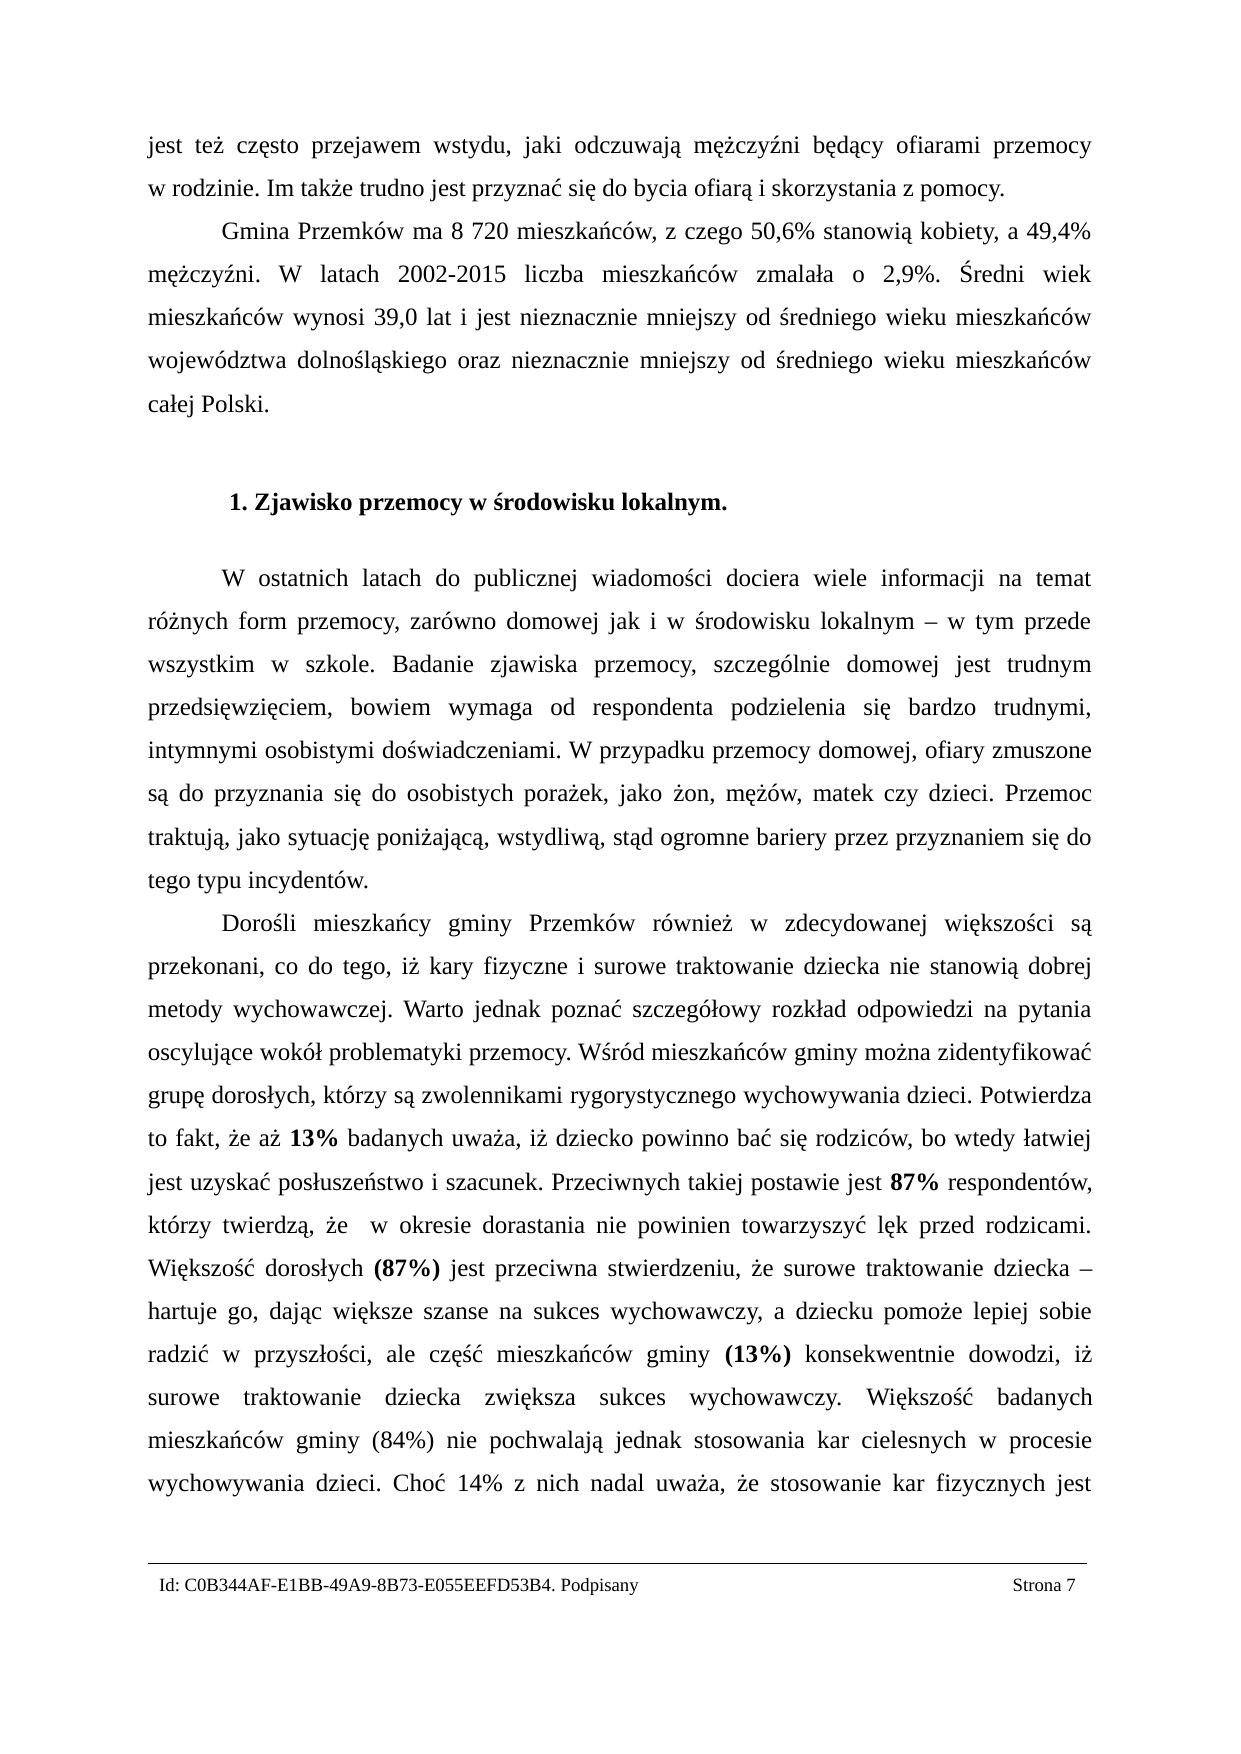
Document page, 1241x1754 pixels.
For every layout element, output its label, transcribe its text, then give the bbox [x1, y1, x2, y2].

text Gmina Przemków ma 8 720 mieszkańców, z czego 50,6% stanowią kobiety, a 49,4% mężczyźni. W latach 2002-2015 liczba mieszkańców zmalała o 2,9%. Średni wiek mieszkańców wynosi 39,0 lat i jest nieznacznie mniejszy od średniego wieku mieszkańców województwa dolnośląskiego oraz nieznacznie mniejszy od średniego wieku mieszkańców całej Polski. [148, 216, 1093, 417]
text jest też często przejawem wstydu, jaki odczuwają mężczyźni będący ofiarami przemocy w rodzinie. Im także trudno jest przyznać się do bycia ofiarą i skorzystania z pomocy. [148, 130, 1093, 202]
text Dorośli mieszkańcy gminy Przemków również w zdecydowanej większości są przekonani, co do tego, iż kary fizyczne i surowe traktowanie dziecka nie stanowią dobrej metody wychowawczej. Warto jednak poznać szczegółowy rozkład odpowiedzi na pytania oscylujące wokół problematyki przemocy. Wśród mieszkańców gminy można zidentyfikować grupę dorosłych, którzy są zwolennikami rygorystycznego wychowywania dzieci. Potwierdza to fakt, że aż 13% badanych uważa, iż dziecko powinno bać się rodziców, bo wtedy łatwiej jest uzyskać posłuszeństwo i szacunek. Przeciwnych takiej postawie jest 87% respondentów, którzy twierdzą, że w okresie dorastania nie powinien towarzyszyć lęk przed rodzicami. Większość dorosłych (87%) jest przeciwna stwierdzeniu, że surowe traktowanie dziecka – hartuje go, dając większe szanse na sukces wychowawczy, a dziecku pomoże lepiej sobie radzić w przyszłości, ale część mieszkańców gminy (13%) konsekwentnie dowodzi, iż surowe traktowanie dziecka zwiększa sukces wychowawczy. Większość badanych mieszkańców gminy (84%) nie pochwalają jednak stosowania kar cielesnych w procesie wychowywania dzieci. Choć 14% z nich nadal uważa, że stosowanie kar fizycznych jest [148, 908, 1093, 1497]
list 1. Zjawisko przemocy w środowisku lokalnym. [185, 487, 1093, 516]
text W ostatnich latach do publicznej wiadomości dociera wiele informacji na temat różnych form przemocy, zarówno domowej jak i w środowisku lokalnym – w tym przede wszystkim w szkole. Badanie zjawiska przemocy, szczególnie domowej jest trudnym przedsięwzięciem, bowiem wymaga od respondenta podzielenia się bardzo trudnymi, intymnymi osobistymi doświadczeniami. W przypadku przemocy domowej, ofiary zmuszone są do przyznania się do osobistych porażek, jako żon, mężów, matek czy dzieci. Przemoc traktują, jako sytuację poniżającą, wstydliwą, stąd ogromne bariery przez przyznaniem się do tego typu incydentów. [148, 563, 1093, 893]
